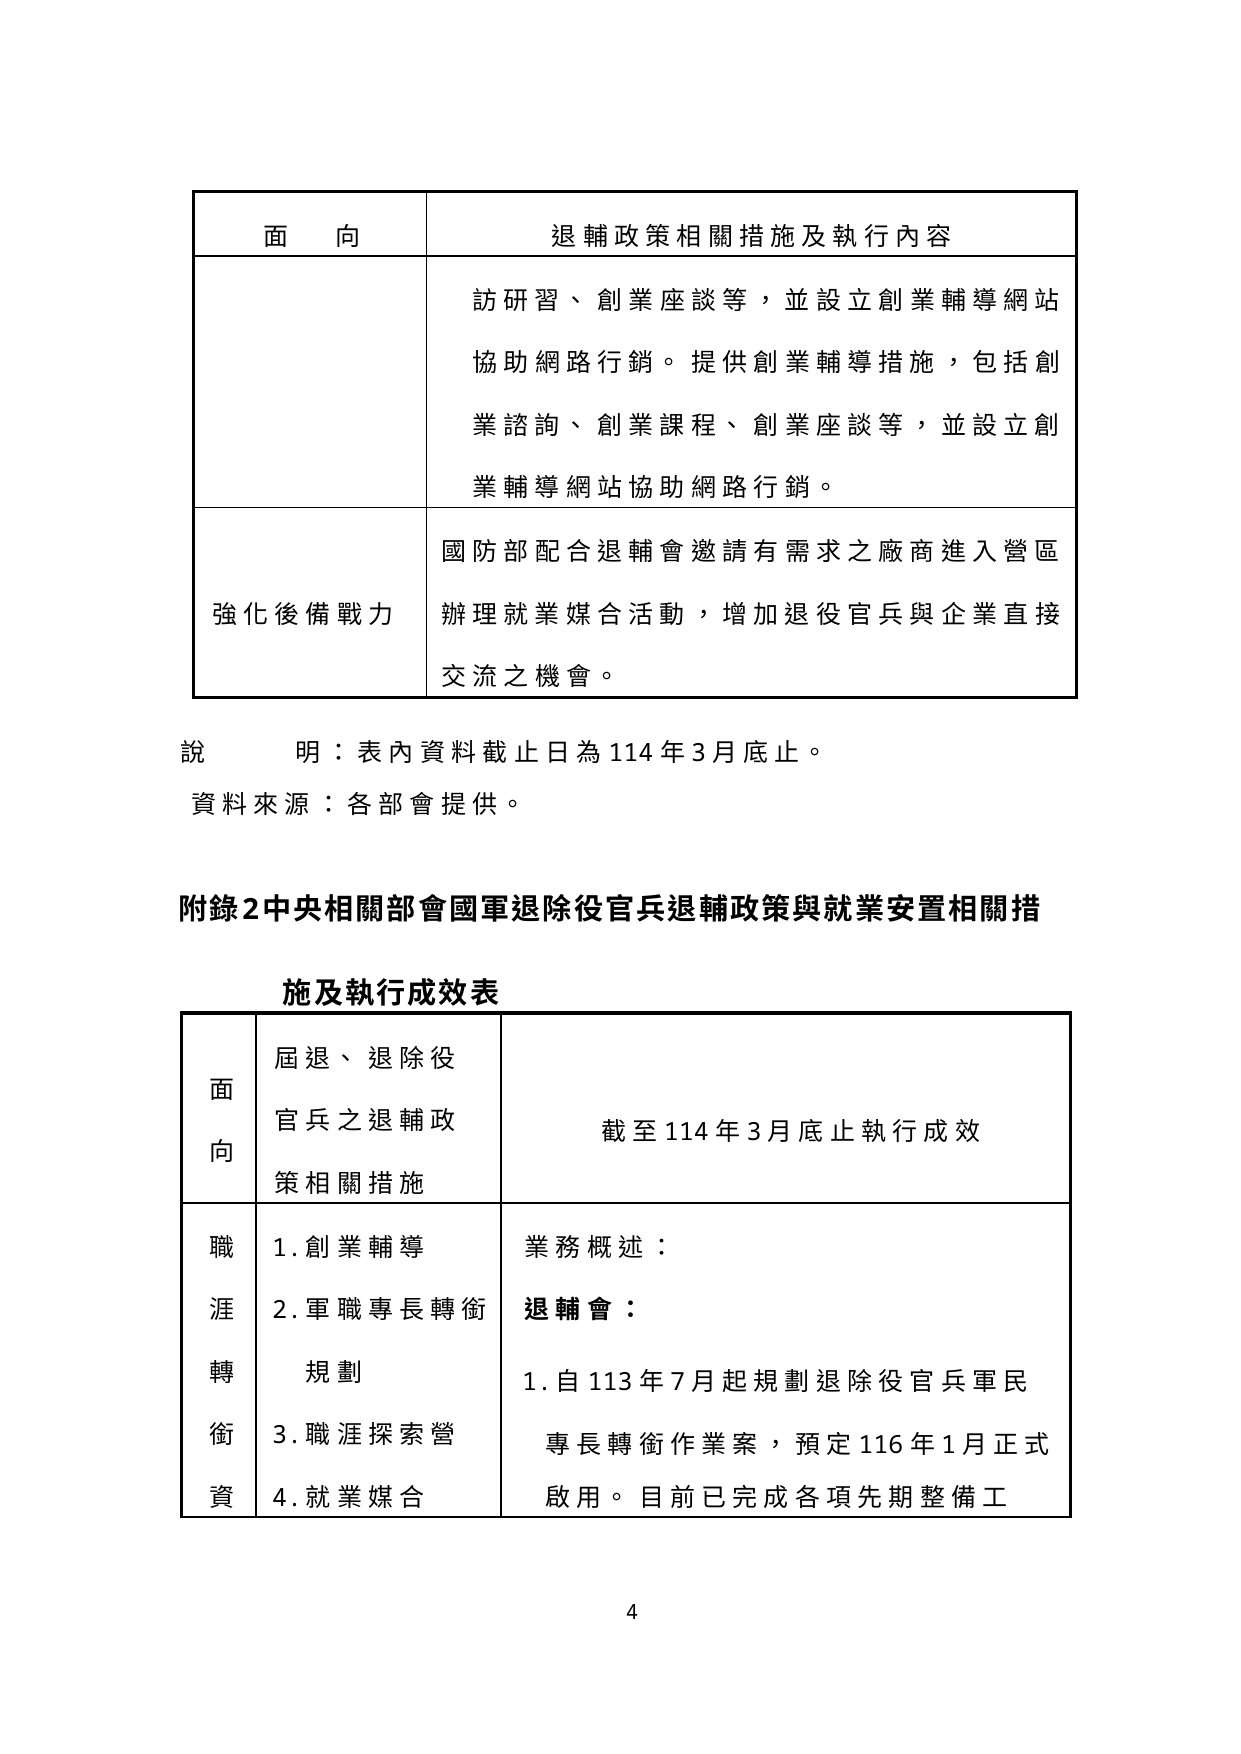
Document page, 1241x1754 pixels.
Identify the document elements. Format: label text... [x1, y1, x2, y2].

table_header 截至114年3月底止執行成效 [502, 1015, 1069, 1202]
table_header 屆退、退除役官兵之退輔政策相關措施 [257, 1015, 500, 1202]
table_header 面向 [183, 1015, 255, 1202]
table_header 面 向 [195, 193, 426, 255]
text 附錄2中央相關部會國軍退除役官兵退輔政策與就業安置相關措施及執行成效表 [177, 824, 1066, 1011]
table_cell 強化後備戰力 [195, 508, 426, 696]
text 資料來源：各部會提供。 [179, 761, 1229, 824]
table_header 退輔政策相關措施及執行內容 [427, 193, 1075, 255]
table_cell 1.創業輔導 2.軍職專長轉銜規劃 3.職涯探索營 4.就業媒合 [257, 1204, 500, 1516]
table_cell 訪研習、創業座談等，並設立創業輔導網站協助網路行銷。提供創業輔導措施，包括創業諮詢、創業課程、創業座談等，並設立創業輔導網站協助網路行銷。 [427, 257, 1075, 507]
table_cell [195, 257, 426, 507]
text 說 明：表內資料截止日為114年3月底止。 [143, 699, 1229, 761]
table_cell 業務概述： 退輔會： 1.自113年7月起規劃退除役官兵軍民專長轉銜作業案，預定116年1月正式啟用。目前已完成各項先期整備工 [502, 1204, 1069, 1516]
table_cell 職涯轉銜資 [183, 1204, 255, 1516]
table_cell 國防部配合退輔會邀請有需求之廠商進入營區辦理就業媒合活動，增加退役官兵與企業直接交流之機會。 [427, 508, 1075, 696]
